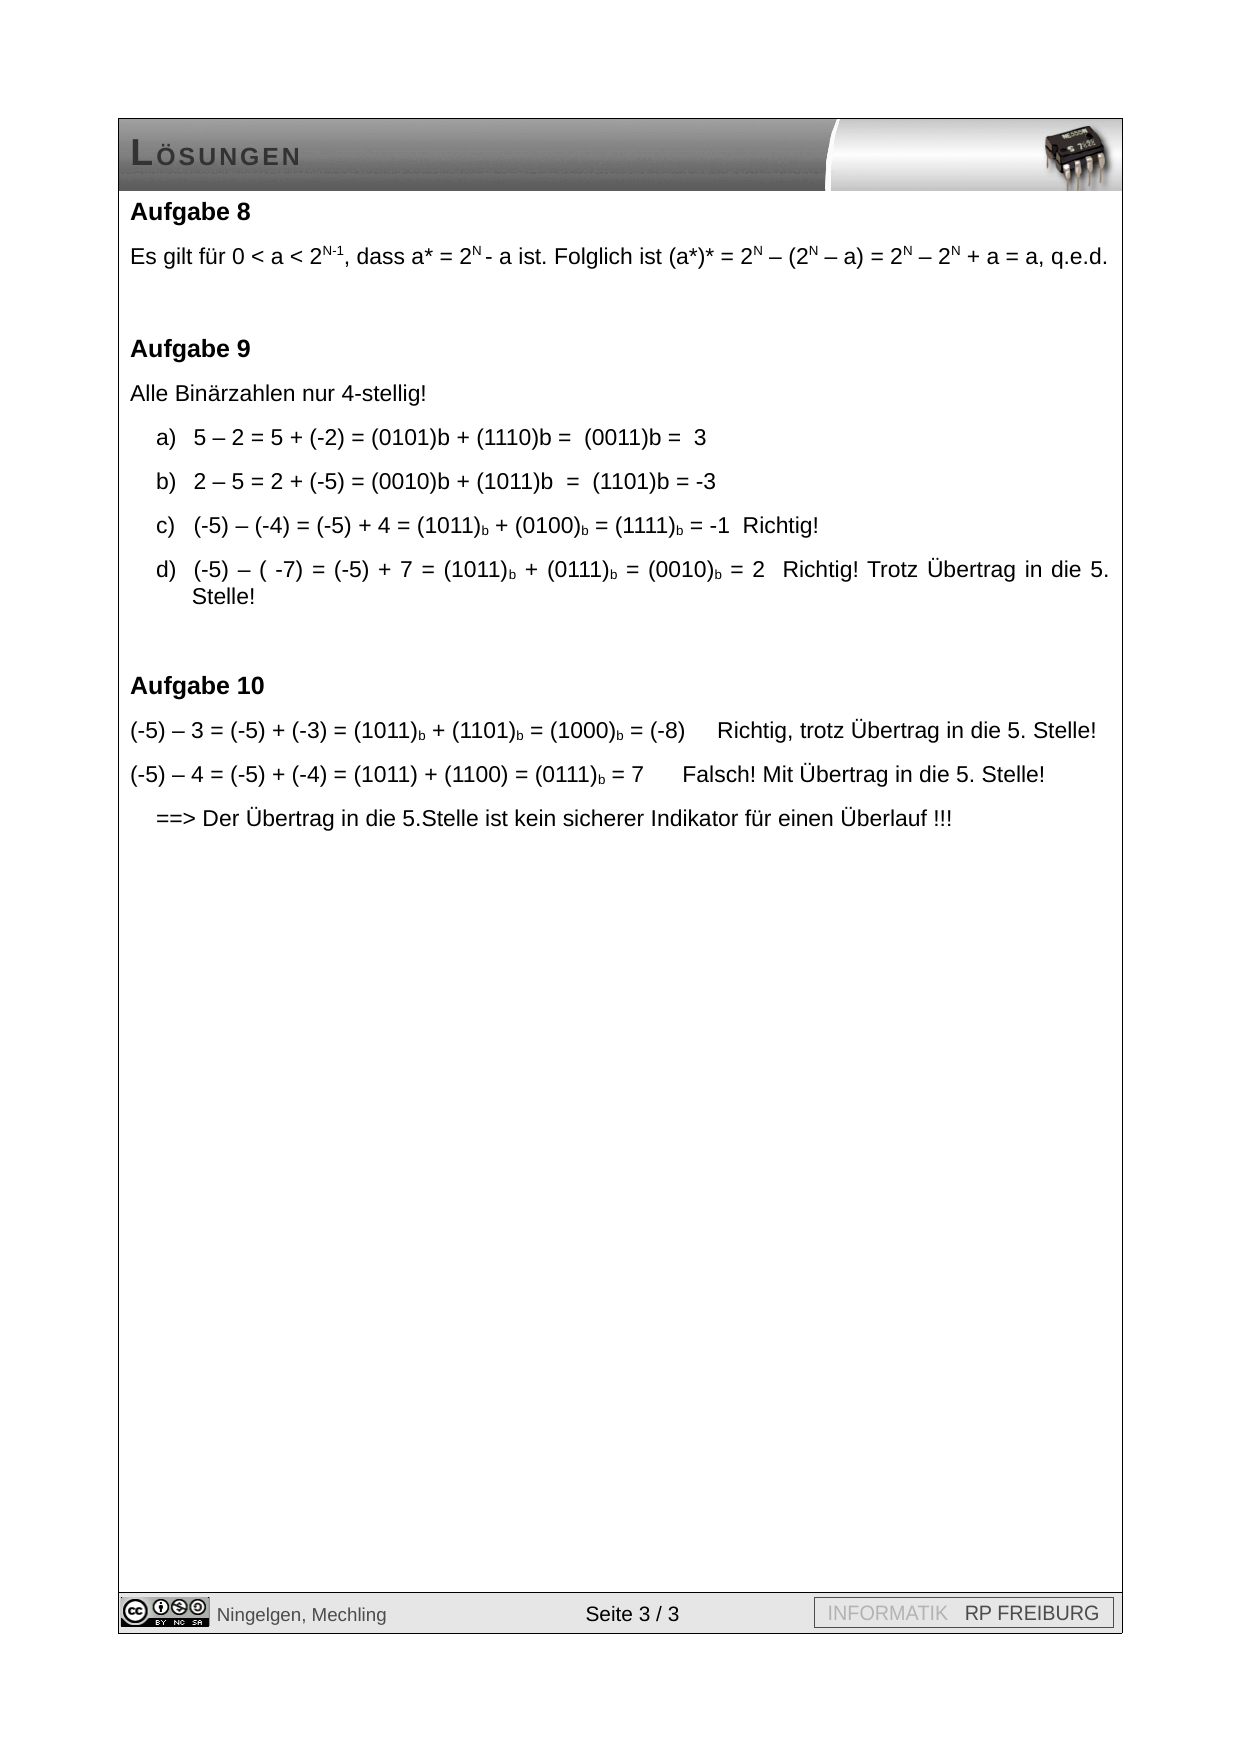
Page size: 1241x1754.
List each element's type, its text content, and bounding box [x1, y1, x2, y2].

list 5 – 2 = 5 + (-2) = (0101)b + (1110)b = (0011)b = 3 [156, 424, 1110, 450]
text ==> Der Übertrag in die 5.Stelle ist kein sicherer Indikator für einen Überlauf !!! [156, 805, 1110, 832]
picture [120, 1597, 210, 1627]
picture [119, 119, 1122, 191]
text (-5) – 3 = (-5) + (-3) = (1011)b + (1101)b = (1000)b = (-8) Richtig, trotz Übertrag in die 5. Stelle! [130, 717, 1110, 743]
text Alle Binärzahlen nur 4-stellig! [130, 380, 1110, 406]
text Es gilt für 0 < a < 2N-1, dass a* = 2N - a ist. Folglich ist (a*)* = 2N – (2N – a) = 2N – 2N + a = a, q.e.d. [130, 243, 1110, 269]
text (-5) – 4 = (-5) + (-4) = (1011) + (1100) = (0111)b = 7 Falsch! Mit Übertrag in die 5. Stelle! [130, 761, 1110, 788]
list 2 – 5 = 2 + (-5) = (0010)b + (1011)b = (1101)b = -3 [156, 468, 1110, 494]
list (-5) – ( -7) = (-5) + 7 = (1011)b + (0111)b = (0010)b = 2 Richtig! Trotz Übertrag in die 5. Stelle! [156, 556, 1110, 609]
text Aufgabe 9 [130, 333, 1110, 362]
list (-5) – (-4) = (-5) + 4 = (1011)b + (0100)b = (1111)b = -1 Richtig! [156, 512, 1110, 538]
text Aufgabe 10 [130, 671, 1110, 699]
text Aufgabe 8 [130, 197, 1110, 225]
